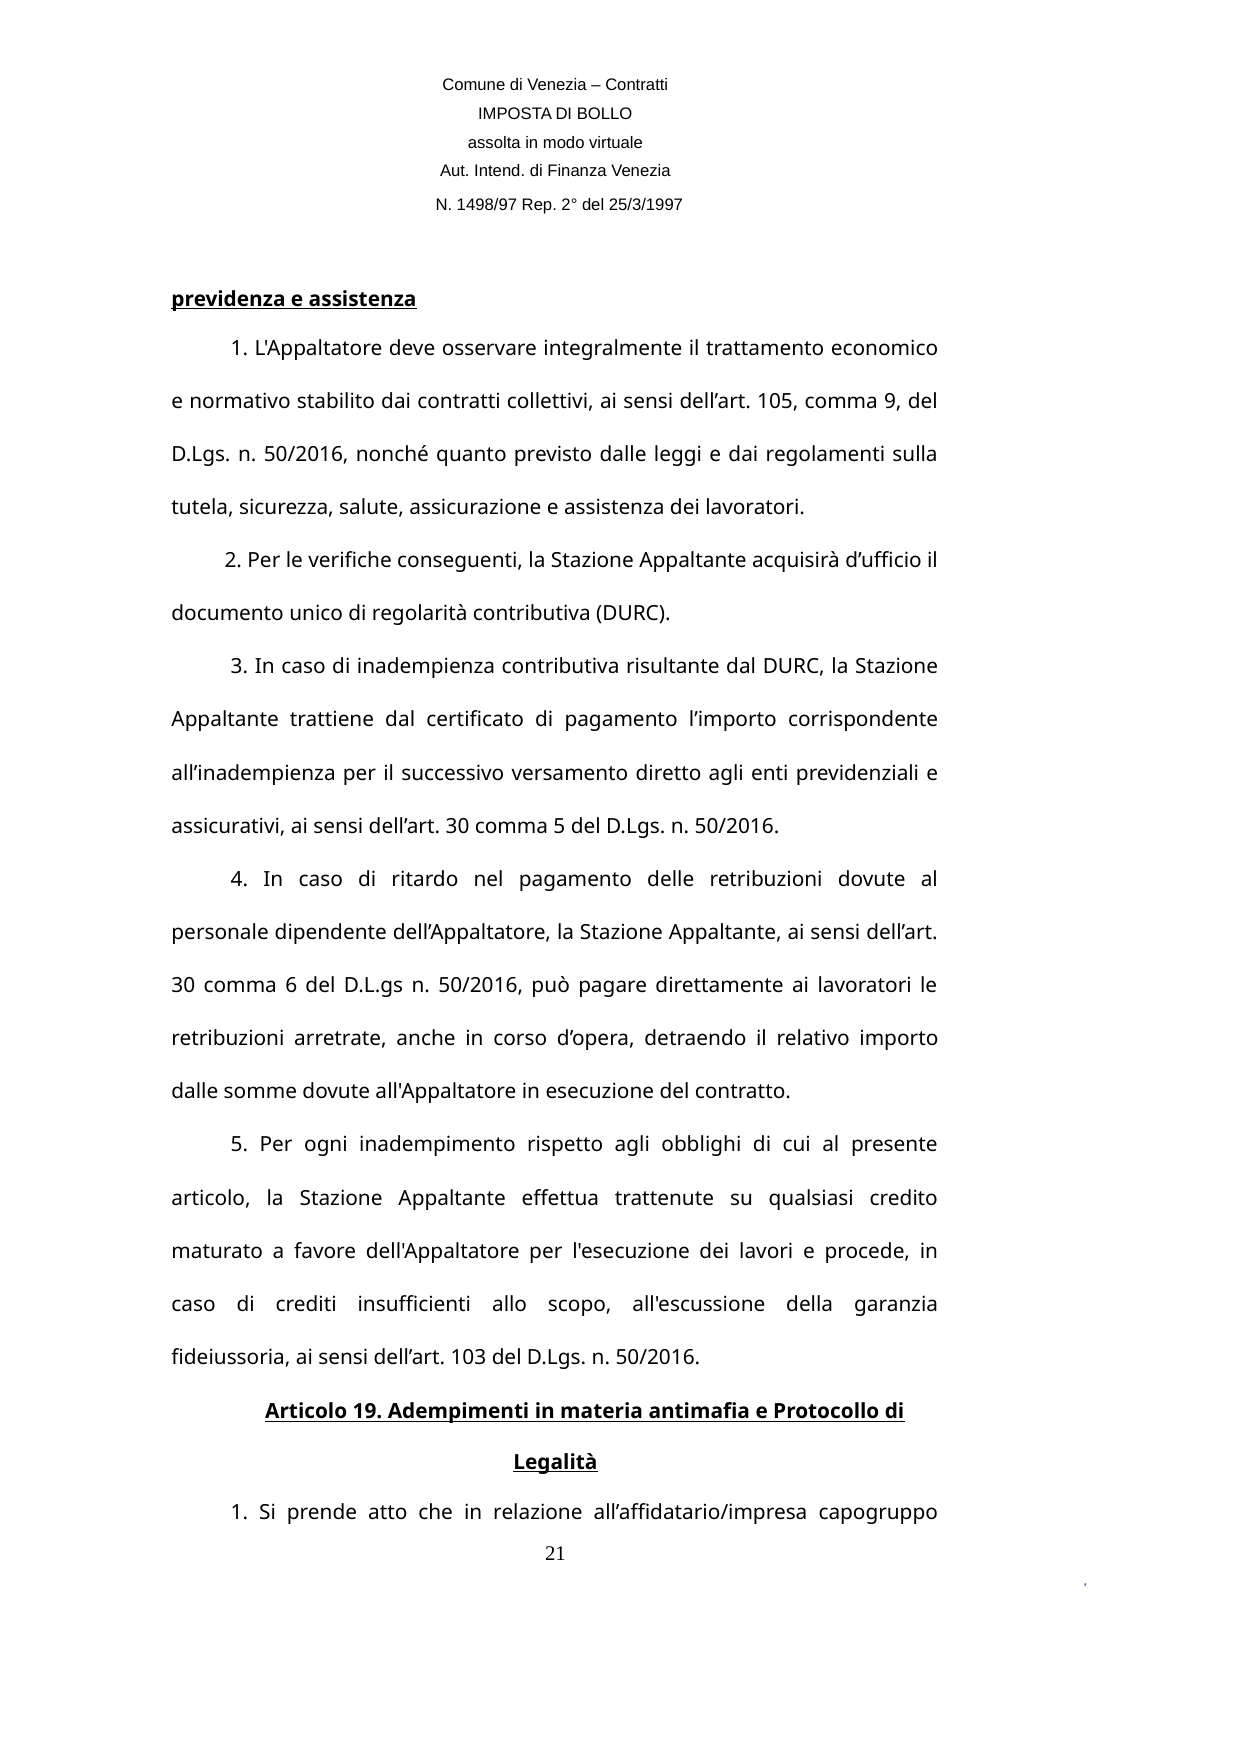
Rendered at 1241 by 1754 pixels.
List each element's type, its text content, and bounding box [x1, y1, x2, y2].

text Articolo 19. Adempimenti in materia antimafia e Protocollo di Legalità [171, 1375, 939, 1475]
text previdenza e assistenza [171, 262, 939, 312]
text 2. Per le verifiche conseguenti, la Stazione Appaltante acquisirà d’ufficio il documento unico di regolarità contributiva (DURC). [171, 525, 939, 631]
text 1. L'Appaltatore deve osservare integralmente il trattamento economico e normativo stabilito dai contratti collettivi, ai sensi dell’art. 105, comma 9, del D.Lgs. n. 50/2016, nonché quanto previsto dalle leggi e dai regolamenti sulla tutela, sicurezza, salute, assicurazione e assistenza dei lavoratori. [171, 312, 939, 525]
text 3. In caso di inadempienza contributiva risultante dal DURC, la Stazione Appaltante trattiene dal certificato di pagamento l’importo corrispondente all’inadempienza per il successivo versamento diretto agli enti previdenziali e assicurativi, ai sensi dell’art. 30 comma 5 del D.Lgs. n. 50/2016. [171, 631, 939, 844]
text 4. In caso di ritardo nel pagamento delle retribuzioni dovute al personale dipendente dell’Appaltatore, la Stazione Appaltante, ai sensi dell’art. 30 comma 6 del D.L.gs n. 50/2016, può pagare direttamente ai lavoratori le retribuzioni arretrate, anche in corso d’opera, detraendo il relativo importo dalle somme dovute all'Appaltatore in esecuzione del contratto. [171, 844, 939, 1109]
text 5. Per ogni inadempimento rispetto agli obblighi di cui al presente articolo, la Stazione Appaltante effettua trattenute su qualsiasi credito maturato a favore dell'Appaltatore per l'esecuzione dei lavori e procede, in caso di crediti insufficienti allo scopo, all'escussione della garanzia fideiussoria, ai sensi dell’art. 103 del D.Lgs. n. 50/2016. [171, 1109, 939, 1375]
text 1. Si prende atto che in relazione all’affidatario/impresa capogruppo [171, 1475, 939, 1526]
